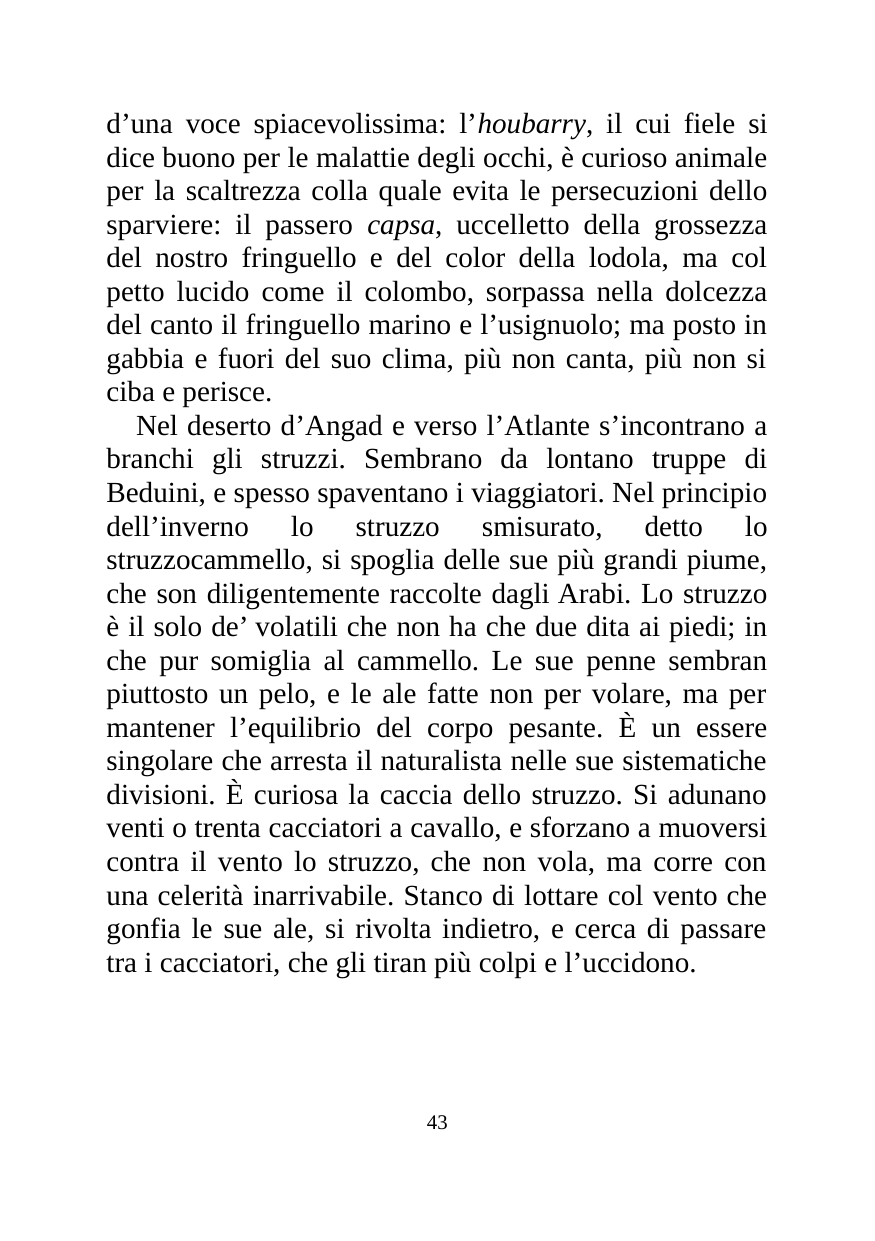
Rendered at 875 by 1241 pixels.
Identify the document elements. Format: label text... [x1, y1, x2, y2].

text d’una voce spiacevolissima: l’houbarry, il cui fiele si dice buono per le malattie degli occhi, è curioso animale per la scaltrezza colla quale evita le persecuzioni dello sparviere: il passero capsa, uccelletto della grossezza del nostro fringuello e del color della lodola, ma col petto lucido come il colombo, sorpassa nella dolcezza del canto il fringuello marino e l’usignuolo; ma posto in gabbia e fuori del suo clima, più non canta, più non si ciba e perisce. [106, 106, 768, 408]
text Nel deserto d’Angad e verso l’Atlante s’incontrano a branchi gli struzzi. Sembrano da lontano truppe di Beduini, e spesso spaventano i viaggiatori. Nel principio dell’inverno lo struzzo smisurato, detto lo struzzocammello, si spoglia delle sue più grandi piume, che son diligentemente raccolte dagli Arabi. Lo struzzo è il solo de’ volatili che non ha che due dita ai piedi; in che pur somiglia al cammello. Le sue penne sembran piuttosto un pelo, e le ale fatte non per volare, ma per mantener l’equilibrio del corpo pesante. È un essere singolare che arresta il naturalista nelle sue sistematiche divisioni. È curiosa la caccia dello struzzo. Si adunano venti o trenta cacciatori a cavallo, e sforzano a muoversi contra il vento lo struzzo, che non vola, ma corre con una celerità inarrivabile. Stanco di lottare col vento che gonfia le sue ale, si rivolta indietro, e cerca di passare tra i cacciatori, che gli tiran più colpi e l’uccidono. [106, 408, 768, 978]
